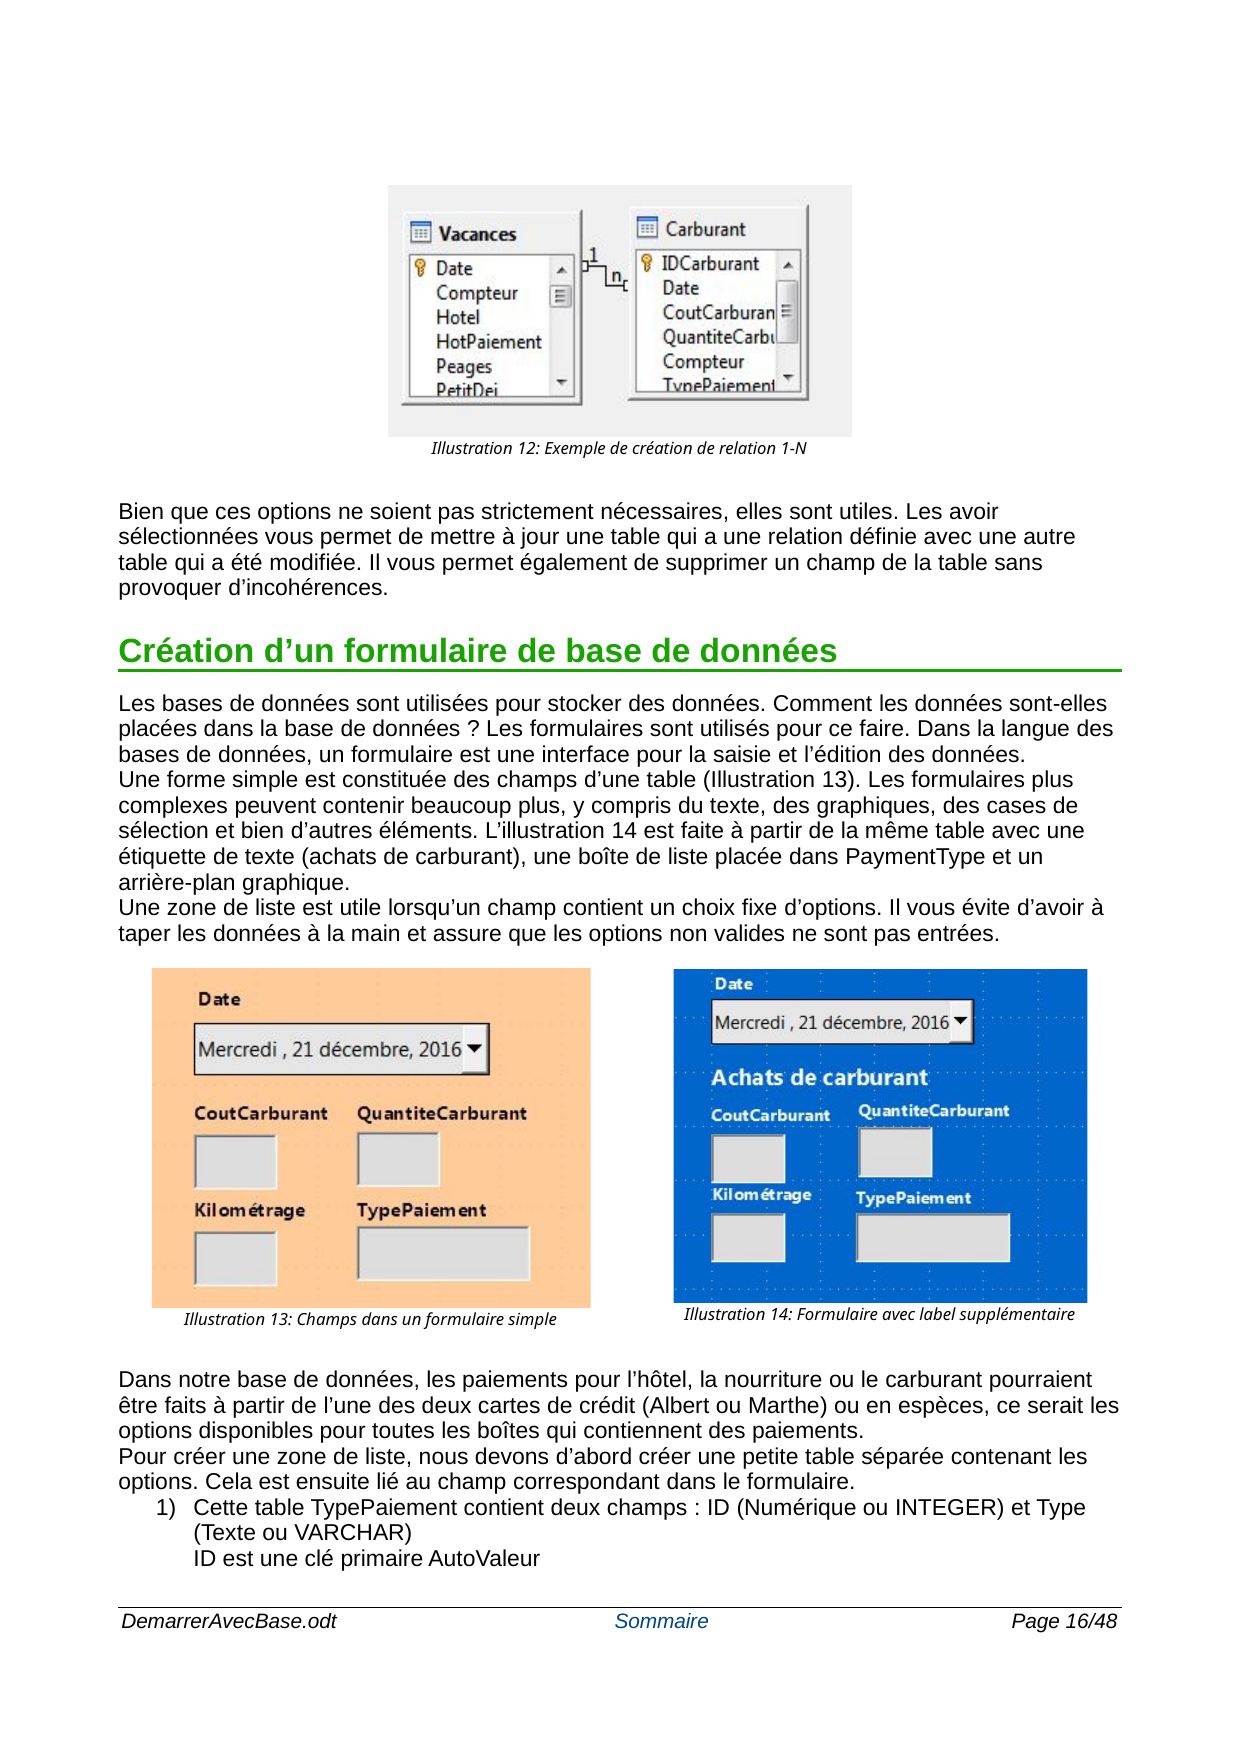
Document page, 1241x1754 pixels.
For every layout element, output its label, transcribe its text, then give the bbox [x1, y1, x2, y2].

text Les bases de données sont utilisées pour stocker des données. Comment les données sont-elles placées dans la base de données ? Les formulaires sont utilisés pour ce faire. Dans la langue des bases de données, un formulaire est une interface pour la saisie et l’édition des données. [118, 691, 1122, 767]
list Cette table TypePaiement contient deux champs : ID (Numérique ou INTEGER) et Type (Texte ou VARCHAR) ID est une clé primaire AutoValeur [156, 1494, 1122, 1571]
text Illustration 13: Champs dans un formulaire simple [136, 968, 606, 1331]
text Bien que ces options ne soient pas strictement nécessaires, elles sont utiles. Les avoir sélectionnées vous permet de mettre à jour une table qui a une relation définie avec une autre table qui a été modifiée. Il vous permet également de supprimer un champ de la table sans provoquer d’incohérences. [118, 498, 1122, 600]
text Pour créer une zone de liste, nous devons d’abord créer une petite table séparée contenant les options. Cela est ensuite lié au champ correspondant dans le formulaire. [118, 1443, 1122, 1494]
text Une forme simple est constituée des champs d’une table (Illustration 13). Les formulaires plus complexes peuvent contenir beaucoup plus, y compris du texte, des graphiques, des cases de sélection et bien d’autres éléments. L’illustration 14 est faite à partir de la même table avec une étiquette de texte (achats de carburant), une boîte de liste placée dans PaymentType et un arrière-plan graphique. Une zone de liste est utile lorsqu’un champ contient un choix fixe d’options. Il vous évite d’avoir à taper les données à la main et assure que les options non valides ne sont pas entrées. [118, 767, 1122, 946]
text Illustration 12: Exemple de création de relation 1-N [378, 185, 862, 459]
text Illustration 14: Formulaire avec label supplémentaire [674, 1303, 1087, 1326]
picture [151, 968, 591, 1308]
text Dans notre base de données, les paiements pour l’hôtel, la nourriture ou le carburant pourraient être faits à partir de l’une des deux cartes de crédit (Albert ou Marthe) ou en espèces, ce serait les options disponibles pour toutes les boîtes qui contiennent des paiements. [118, 946, 1122, 1443]
picture [388, 185, 853, 437]
picture [673, 969, 1088, 1303]
subtitle Création d’un formulaire de base de données [118, 632, 1122, 669]
